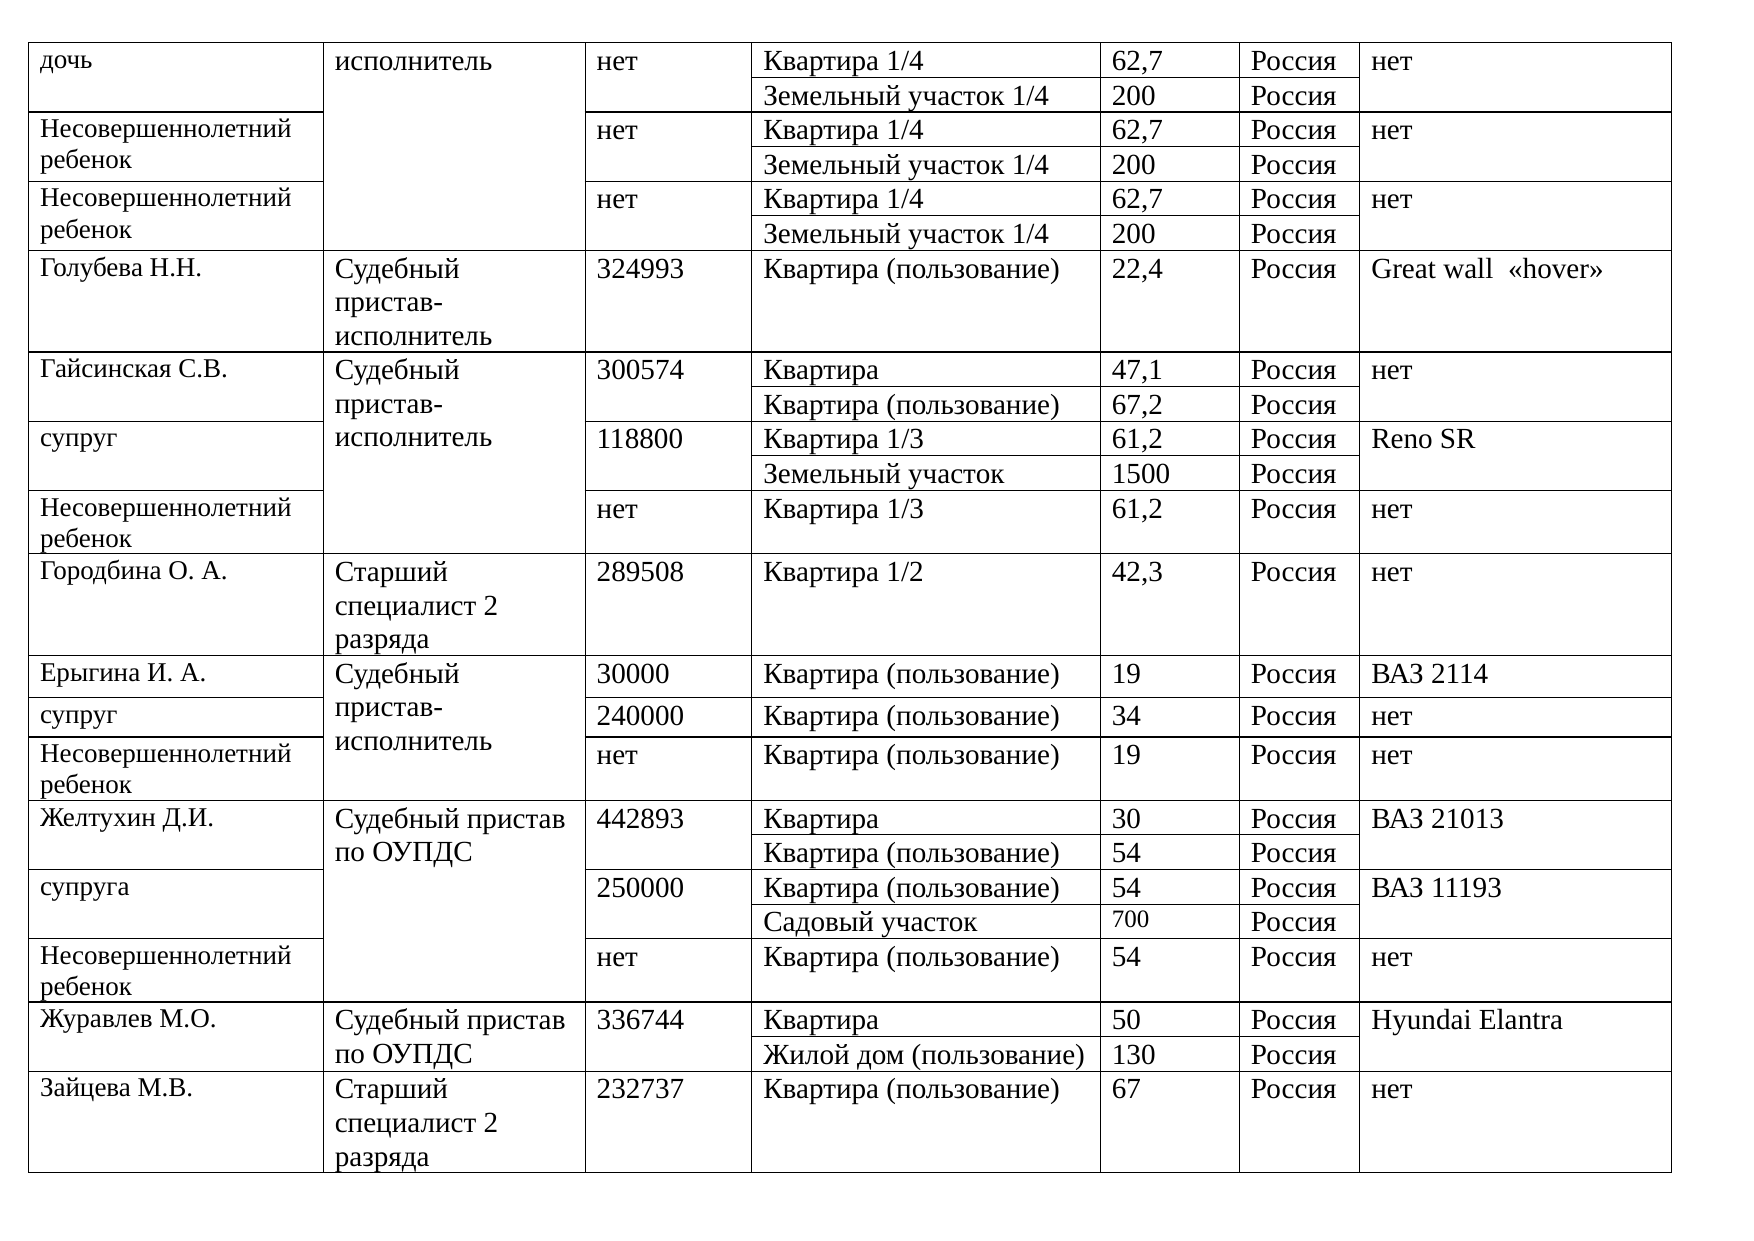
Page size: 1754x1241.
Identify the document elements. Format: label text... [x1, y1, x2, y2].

table_cell 200 [1101, 216, 1239, 250]
table_cell 700 [1101, 905, 1239, 938]
table_cell супруг [29, 422, 323, 490]
table_cell нет [1360, 698, 1671, 736]
table_cell Несовершеннолетний ребенок [29, 738, 323, 800]
table_cell Квартира (пользование) [752, 656, 1100, 697]
table_cell Квартира 1/4 [752, 43, 1100, 77]
table_cell Квартира (пользование) [752, 738, 1100, 800]
table_cell 19 [1101, 738, 1239, 800]
table_cell Россия [1240, 78, 1359, 111]
table_cell Земельный участок 1/4 [752, 147, 1100, 181]
table_cell Квартира 1/3 [752, 422, 1100, 455]
table_cell Россия [1240, 43, 1359, 77]
table_cell Городбина О. А. [29, 554, 323, 655]
table_cell Земельный участок 1/4 [752, 216, 1100, 250]
table_cell Квартира 1/3 [752, 491, 1100, 553]
table_cell Несовершеннолетний ребенок [29, 939, 323, 1001]
table_cell 67,2 [1101, 387, 1239, 421]
table_cell нет [586, 491, 751, 553]
table_cell нет [1360, 353, 1671, 421]
table_cell 289508 [586, 554, 751, 655]
table_cell Земельный участок [752, 456, 1100, 490]
table_cell Зайцева М.В. [29, 1072, 323, 1172]
table_cell нет [1360, 554, 1671, 655]
table_cell Квартира 1/4 [752, 113, 1100, 146]
table_cell Россия [1240, 353, 1359, 386]
table_cell Голубева Н.Н. [29, 251, 323, 351]
table_cell Россия [1240, 113, 1359, 146]
table_cell 324993 [586, 251, 751, 351]
table_cell Садовый участок [752, 905, 1100, 938]
table_cell Россия [1240, 1072, 1359, 1172]
table_cell Hyundai Elantra [1360, 1003, 1671, 1071]
table_cell 61,2 [1101, 422, 1239, 455]
table_cell 30000 [586, 656, 751, 697]
table_cell Россия [1240, 456, 1359, 490]
table_cell Желтухин Д.И. [29, 801, 323, 869]
table_cell Россия [1240, 182, 1359, 215]
table_cell Судебный пристав-исполнитель [324, 251, 585, 351]
table_cell Квартира (пользование) [752, 387, 1100, 421]
table_cell 300574 [586, 353, 751, 421]
table_cell 61,2 [1101, 491, 1239, 553]
table_cell Россия [1240, 216, 1359, 250]
table_cell нет [586, 113, 751, 181]
table_cell Great wall «hover» [1360, 251, 1671, 351]
table_cell нет [586, 182, 751, 250]
table_cell Квартира (пользование) [752, 251, 1100, 351]
table_cell 250000 [586, 870, 751, 938]
table_cell Россия [1240, 1003, 1359, 1036]
table_cell Квартира 1/2 [752, 554, 1100, 655]
table_cell Ерыгина И. А. [29, 656, 323, 697]
table_cell Россия [1240, 422, 1359, 455]
table_cell 22,4 [1101, 251, 1239, 351]
table_cell 54 [1101, 870, 1239, 903]
table_cell Квартира (пользование) [752, 939, 1100, 1001]
table_cell нет [1360, 113, 1671, 181]
table_cell Россия [1240, 554, 1359, 655]
table_cell Россия [1240, 147, 1359, 181]
table_cell 67 [1101, 1072, 1239, 1172]
table_cell 240000 [586, 698, 751, 736]
table_cell 130 [1101, 1037, 1239, 1071]
table_cell нет [1360, 182, 1671, 250]
table_cell Старший специалист 2 разряда [324, 554, 585, 655]
table_cell Несовершеннолетний ребенок [29, 491, 323, 553]
table_cell Судебный пристав по ОУПДС [324, 801, 585, 1001]
table_cell Квартира [752, 801, 1100, 834]
table_cell Россия [1240, 698, 1359, 736]
table_cell Судебный пристав-исполнитель [324, 656, 585, 800]
table_cell Россия [1240, 387, 1359, 421]
table_cell нет [586, 738, 751, 800]
table_cell нет [1360, 1072, 1671, 1172]
table_cell Журавлев М.О. [29, 1003, 323, 1071]
table_cell Квартира (пользование) [752, 870, 1100, 903]
table_cell нет [586, 43, 751, 111]
table_cell 200 [1101, 78, 1239, 111]
table_cell ВАЗ 21013 [1360, 801, 1671, 869]
table_cell 62,7 [1101, 182, 1239, 215]
table_cell 442893 [586, 801, 751, 869]
table_cell нет [1360, 491, 1671, 553]
table_cell Квартира (пользование) [752, 698, 1100, 736]
table_cell 47,1 [1101, 353, 1239, 386]
table_cell 1500 [1101, 456, 1239, 490]
table_cell Россия [1240, 251, 1359, 351]
table_cell 54 [1101, 939, 1239, 1001]
table_cell Квартира 1/4 [752, 182, 1100, 215]
table_cell Земельный участок 1/4 [752, 78, 1100, 111]
table_cell Россия [1240, 835, 1359, 869]
table_cell Несовершеннолетний ребенок [29, 182, 323, 250]
table_cell Квартира [752, 353, 1100, 386]
table_cell Россия [1240, 939, 1359, 1001]
table_cell нет [1360, 43, 1671, 111]
table_cell 62,7 [1101, 43, 1239, 77]
table_cell исполнитель [324, 43, 585, 250]
table_cell 42,3 [1101, 554, 1239, 655]
table_cell 62,7 [1101, 113, 1239, 146]
table_cell Гайсинская С.В. [29, 353, 323, 421]
table_cell 232737 [586, 1072, 751, 1172]
table_cell супруга [29, 870, 323, 938]
table_cell нет [1360, 738, 1671, 800]
table_cell Судебный пристав по ОУПДС [324, 1003, 585, 1071]
table_cell супруг [29, 698, 323, 736]
table_cell ВАЗ 2114 [1360, 656, 1671, 697]
table_cell Квартира [752, 1003, 1100, 1036]
table_cell 200 [1101, 147, 1239, 181]
table_cell нет [586, 939, 751, 1001]
table_cell Россия [1240, 905, 1359, 938]
table_cell Россия [1240, 801, 1359, 834]
table_cell Судебный пристав-исполнитель [324, 353, 585, 553]
table_cell 50 [1101, 1003, 1239, 1036]
table_cell Старший специалист 2 разряда [324, 1072, 585, 1172]
table_cell Россия [1240, 870, 1359, 903]
table_cell Квартира (пользование) [752, 1072, 1100, 1172]
table_cell Россия [1240, 1037, 1359, 1071]
table_cell 19 [1101, 656, 1239, 697]
table_cell Квартира (пользование) [752, 835, 1100, 869]
table_cell Россия [1240, 738, 1359, 800]
table_cell 34 [1101, 698, 1239, 736]
table_cell 30 [1101, 801, 1239, 834]
table_cell дочь [29, 43, 323, 111]
table_cell Несовершеннолетний ребенок [29, 113, 323, 181]
table_cell 54 [1101, 835, 1239, 869]
table_cell Renо SR [1360, 422, 1671, 490]
table_cell Россия [1240, 656, 1359, 697]
table_cell 336744 [586, 1003, 751, 1071]
table_cell 118800 [586, 422, 751, 490]
table_cell Жилой дом (пользование) [752, 1037, 1100, 1071]
table_cell нет [1360, 939, 1671, 1001]
table_cell Россия [1240, 491, 1359, 553]
table_cell ВАЗ 11193 [1360, 870, 1671, 938]
